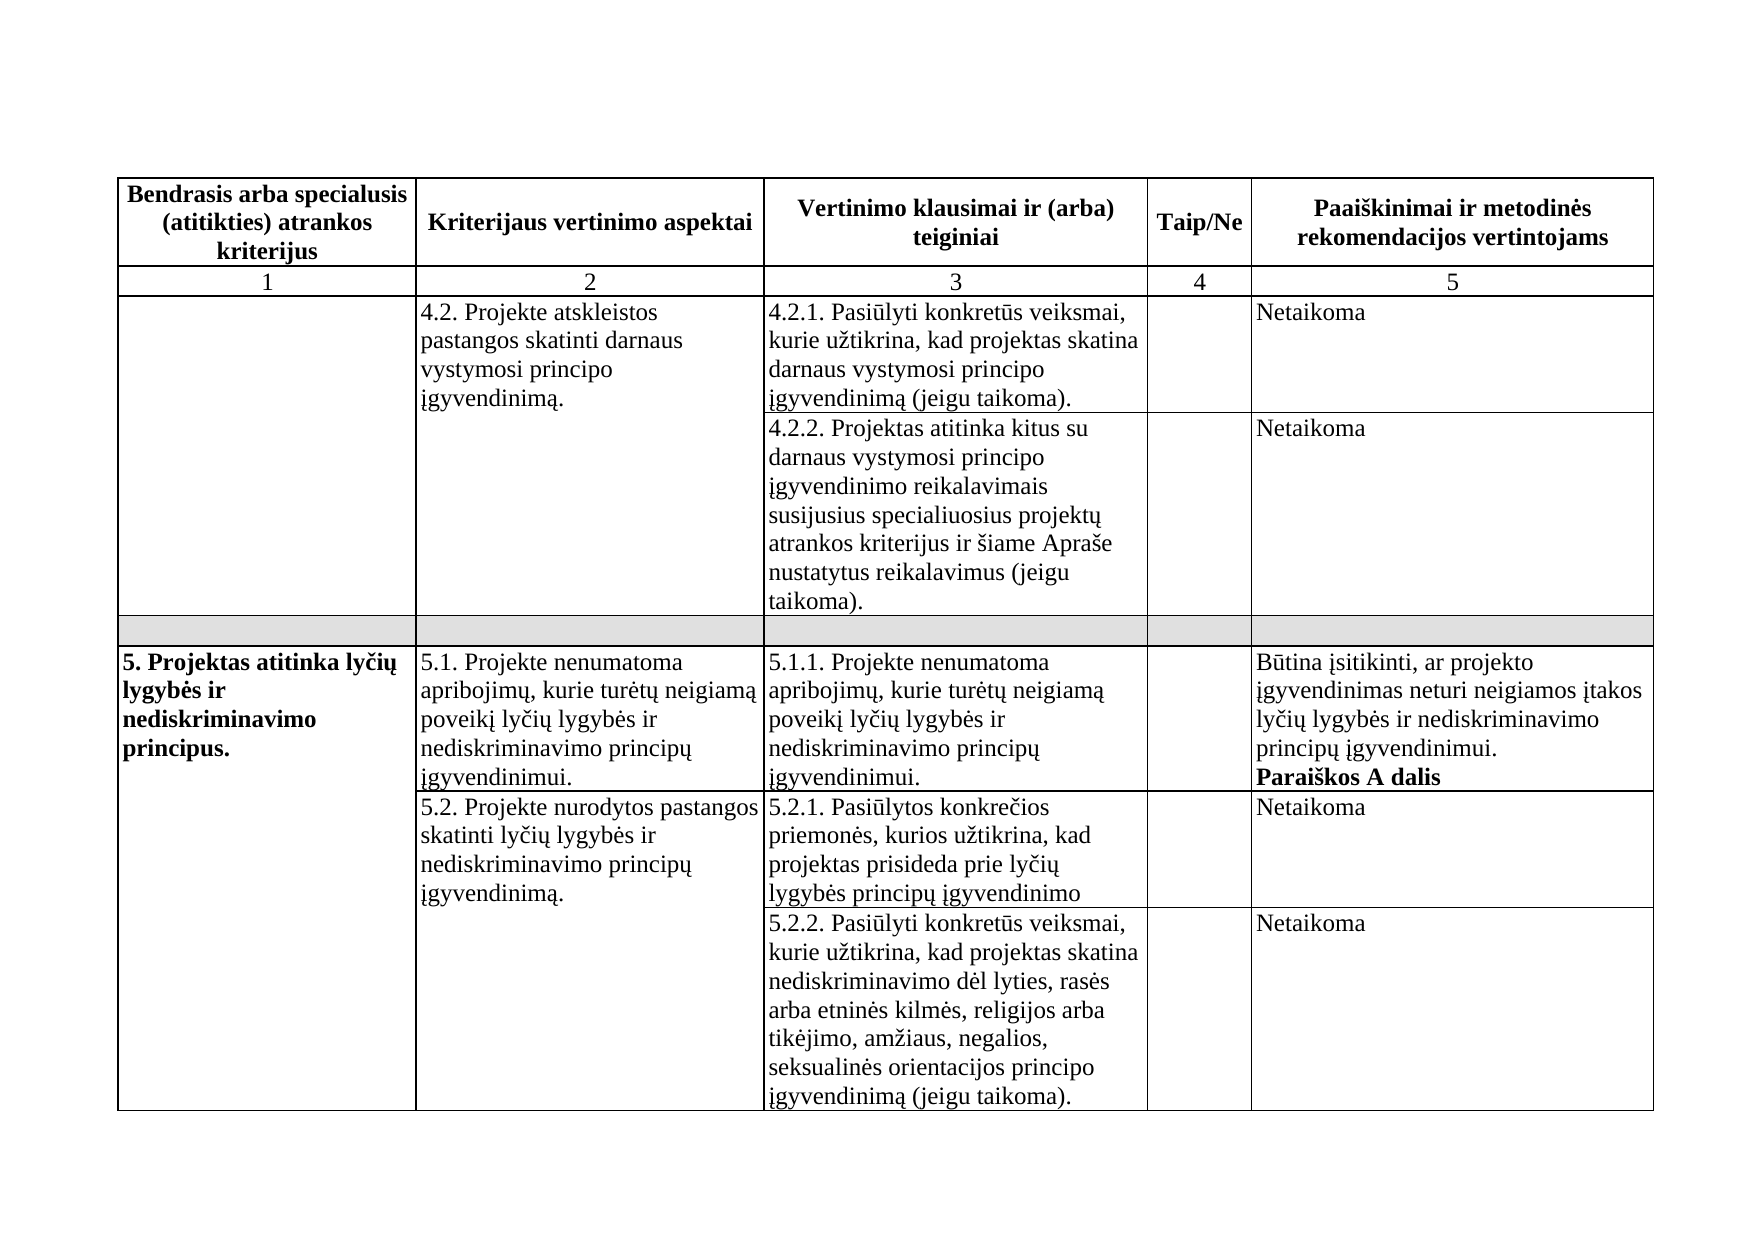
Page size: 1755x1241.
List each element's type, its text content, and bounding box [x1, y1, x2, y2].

table_cell [417, 616, 763, 645]
table_cell 5. Projektas atitinka lyčių lygybės ir nediskriminavimo principus. [119, 647, 415, 1110]
table_cell [1148, 647, 1251, 790]
table_cell 5.1. Projekte nenumatoma apribojimų, kurie turėtų neigiamą poveikį lyčių lygybės ir nediskriminavimo principų įgyvendinimui. [417, 647, 763, 790]
table_cell [1148, 792, 1251, 907]
table_header Kriterijaus vertinimo aspektai [417, 179, 763, 265]
table_cell 4.2.2. Projektas atitinka kitus su darnaus vystymosi principo įgyvendinimo reikalavimais susijusius specialiuosius projektų atrankos kriterijus ir šiame Apraše nustatytus reikalavimus (jeigu taikoma). [765, 413, 1147, 615]
table_cell 5.2.2. Pasiūlyti konkretūs veiksmai, kurie užtikrina, kad projektas skatina nediskriminavimo dėl lyties, rasės arba etninės kilmės, religijos arba tikėjimo, amžiaus, negalios, seksualinės orientacijos principo įgyvendinimą (jeigu taikoma). [765, 908, 1147, 1110]
table_header Bendrasis arba specialusis (atitikties) atrankos kriterijus [119, 179, 415, 265]
table_cell [1148, 616, 1251, 645]
table_cell 2 [417, 267, 763, 295]
table_header Paaiškinimai ir metodinės rekomendacijos vertintojams [1252, 179, 1653, 265]
table_cell 3 [765, 267, 1147, 295]
table_cell 4.2.1. Pasiūlyti konkretūs veiksmai, kurie užtikrina, kad projektas skatina darnaus vystymosi principo įgyvendinimą (jeigu taikoma). [765, 297, 1147, 412]
table_cell [1148, 413, 1251, 615]
table_cell 1 [119, 267, 415, 295]
table_header Vertinimo klausimai ir (arba) teiginiai [765, 179, 1147, 265]
table_cell [1252, 616, 1653, 645]
table_cell Netaikoma [1252, 413, 1653, 615]
table_cell 5.2. Projekte nurodytos pastangos skatinti lyčių lygybės ir nediskriminavimo principų įgyvendinimą. [417, 792, 763, 1110]
table_cell [765, 616, 1147, 645]
table_cell 4 [1148, 267, 1251, 295]
table_cell Netaikoma [1252, 908, 1653, 1110]
table_header Taip/Ne [1148, 179, 1251, 265]
table_cell Netaikoma [1252, 792, 1653, 907]
table_cell [1148, 297, 1251, 412]
table_cell [119, 297, 415, 615]
table_cell [119, 616, 415, 645]
table_cell 5.1.1. Projekte nenumatoma apribojimų, kurie turėtų neigiamą poveikį lyčių lygybės ir nediskriminavimo principų įgyvendinimui. [765, 647, 1147, 790]
table_cell 5.2.1. Pasiūlytos konkrečios priemonės, kurios užtikrina, kad projektas prisideda prie lyčių lygybės principų įgyvendinimo [765, 792, 1147, 907]
table_cell Būtina įsitikinti, ar projekto įgyvendinimas neturi neigiamos įtakos lyčių lygybės ir nediskriminavimo principų įgyvendinimui. Paraiškos A dalis [1252, 647, 1653, 790]
table_cell Netaikoma [1252, 297, 1653, 412]
table_cell 4.2. Projekte atskleistos pastangos skatinti darnaus vystymosi principo įgyvendinimą. [417, 297, 763, 615]
table_cell 5 [1252, 267, 1653, 295]
table_cell [1148, 908, 1251, 1110]
